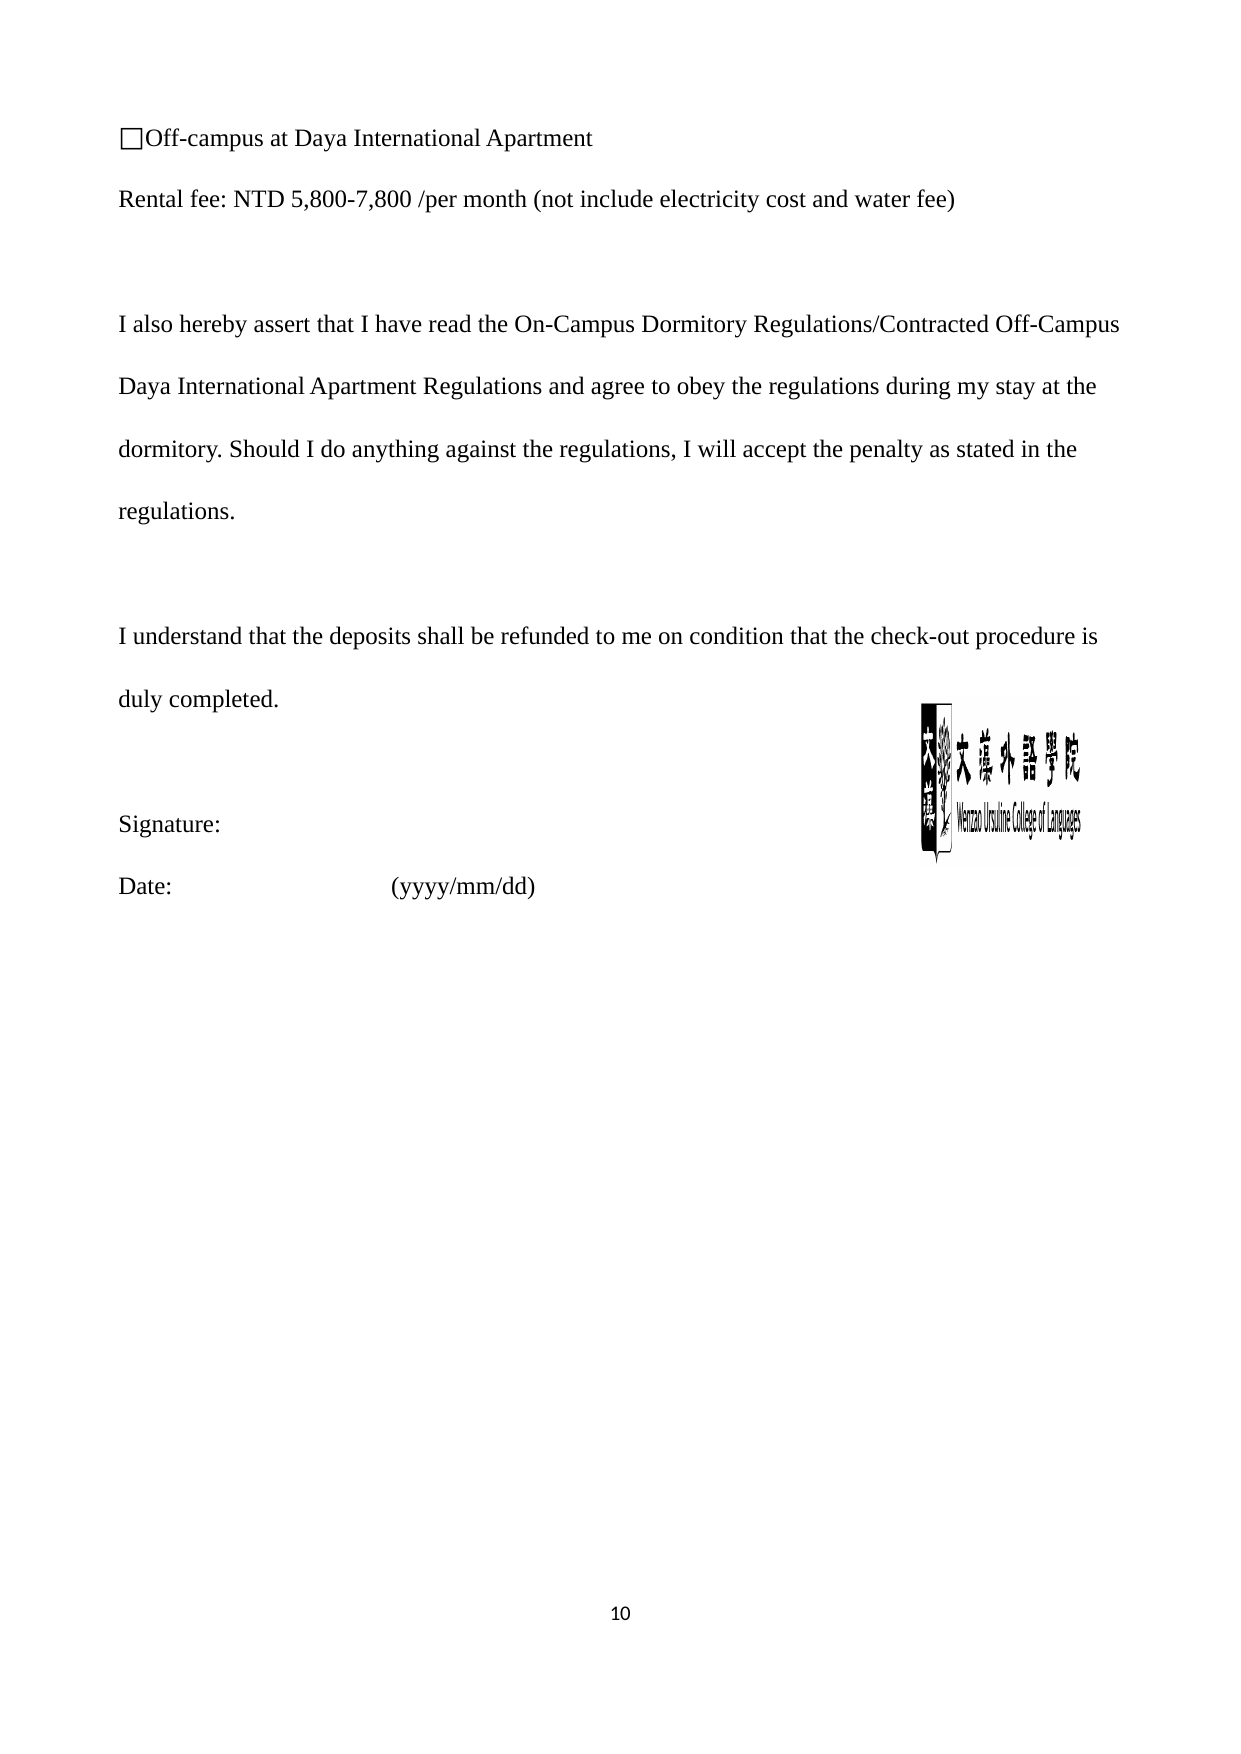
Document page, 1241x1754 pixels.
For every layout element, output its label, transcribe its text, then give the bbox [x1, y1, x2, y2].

text [1082, 782, 1122, 844]
text Date: (yyyy/mm/dd) [118, 844, 1122, 907]
text □Off-campus at Daya International Apartment [118, 94, 1122, 157]
text Signature: [118, 782, 920, 844]
text I understand that the deposits shall be refunded to me on condition that the check-out procedure is duly completed. [118, 594, 1122, 719]
text Rental fee: NTD 5,800-7,800 /per month (not include electricity cost and water fee) [118, 157, 1122, 219]
text I also hereby assert that I have read the On-Campus Dormitory Regulations/Contracted Off-Campus Daya International Apartment Regulations and agree to obey the regulations during my stay at the dormitory. Should I do anything against the regulations, I will accept the penalty as stated in the regulations. [118, 282, 1122, 532]
